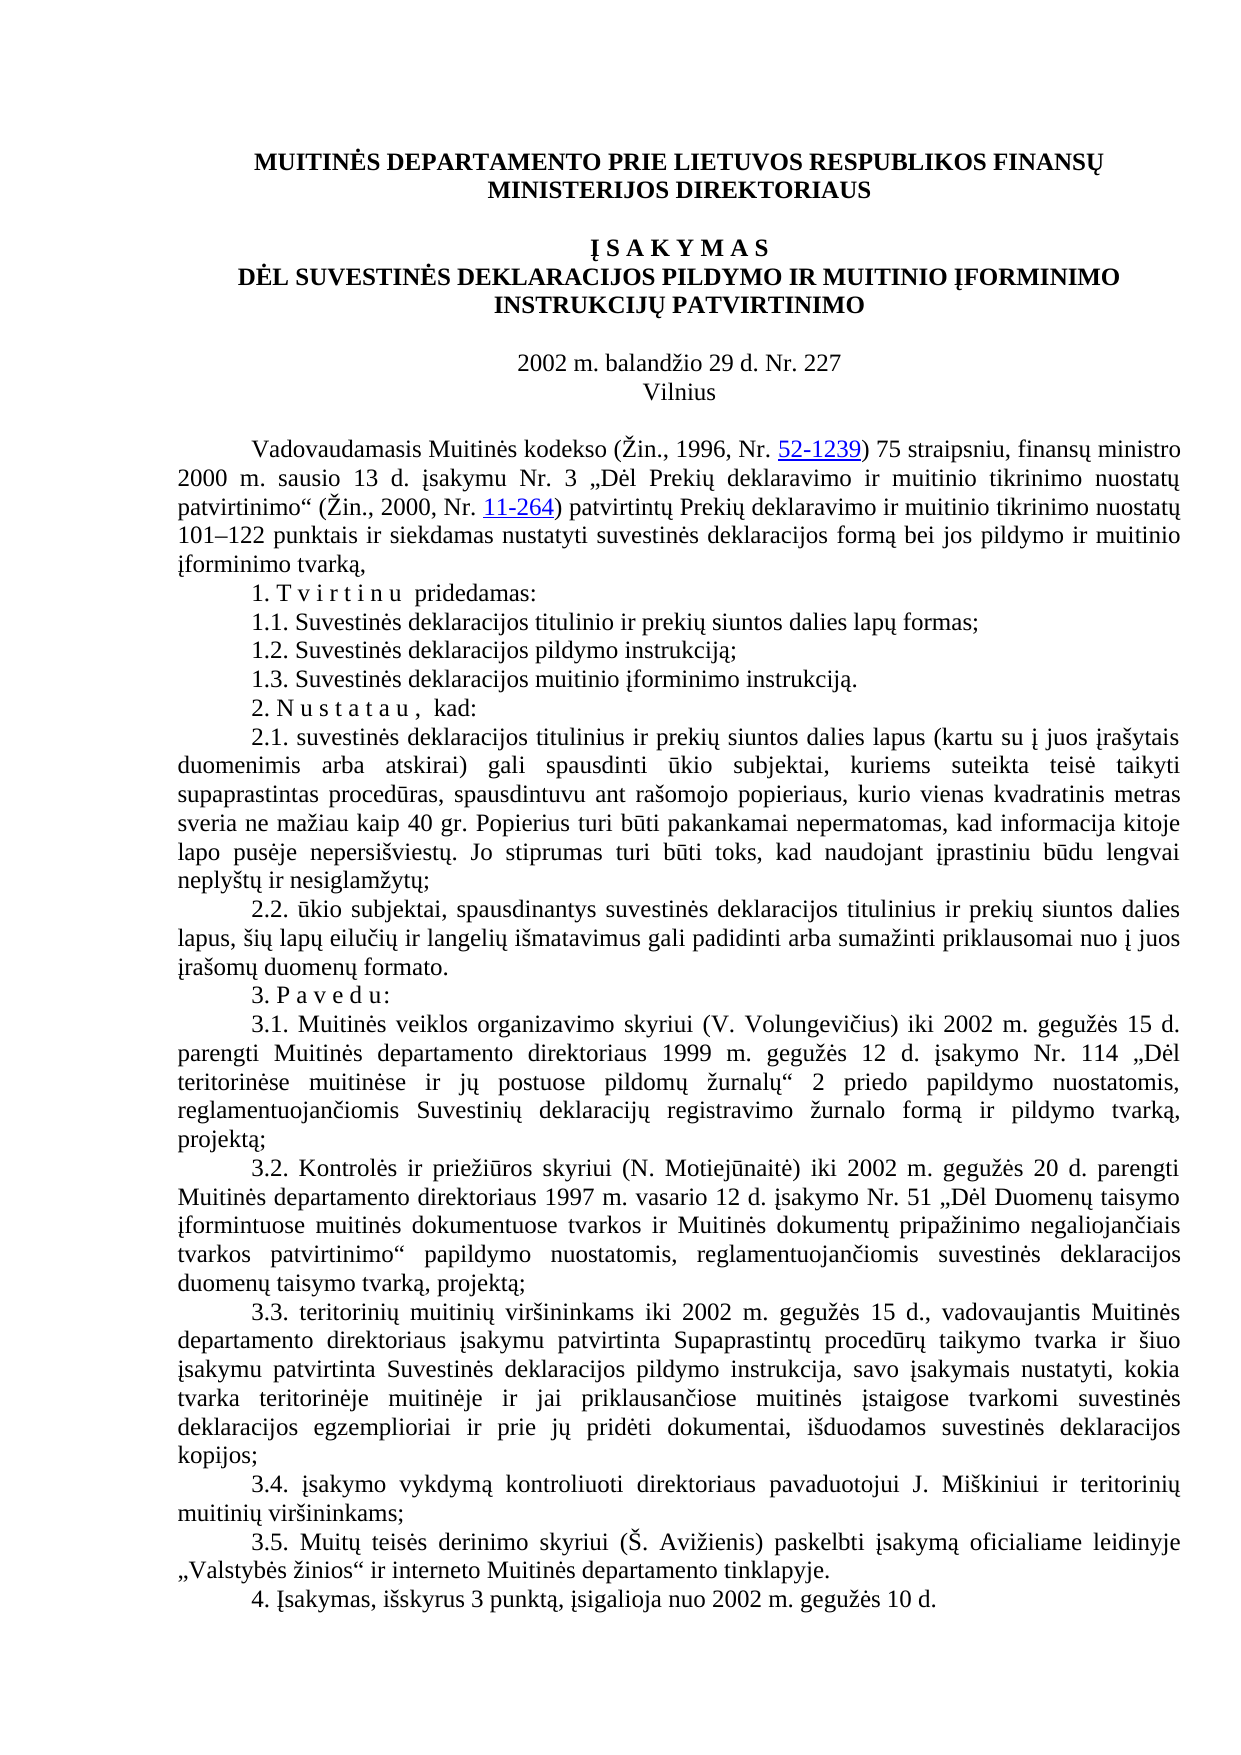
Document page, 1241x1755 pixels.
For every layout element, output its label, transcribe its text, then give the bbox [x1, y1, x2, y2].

text MUITINĖS DEPARTAMENTO PRIE LIETUVOS RESPUBLIKOS FINANSŲ MINISTERIJOS DIREKTORIAUS [177, 147, 1181, 204]
text 1. Tvirtinu pridedamas: [177, 578, 1181, 607]
text Vadovaudamasis Muitinės kodekso (Žin., 1996, Nr. 52-1239) 75 straipsniu, finansų ministro 2000 m. sausio 13 d. įsakymu Nr. 3 „Dėl Prekių deklaravimo ir muitinio tikrinimo nuostatų patvirtinimo“ (Žin., 2000, Nr. 11-264) patvirtintų Prekių deklaravimo ir muitinio tikrinimo nuostatų 101–122 punktais ir siekdamas nustatyti suvestinės deklaracijos formą bei jos pildymo ir muitinio įforminimo tvarką, [177, 434, 1181, 578]
text 3.2. Kontrolės ir priežiūros skyriui (N. Motiejūnaitė) iki 2002 m. gegužės 20 d. parengti Muitinės departamento direktoriaus 1997 m. vasario 12 d. įsakymo Nr. 51 „Dėl Duomenų taisymo įformintuose muitinės dokumentuose tvarkos ir Muitinės dokumentų pripažinimo negaliojančiais tvarkos patvirtinimo“ papildymo nuostatomis, reglamentuojančiomis suvestinės deklaracijos duomenų taisymo tvarką, projektą; [177, 1153, 1181, 1297]
text 3.5. Muitų teisės derinimo skyriui (Š. Avižienis) paskelbti įsakymą oficialiame leidinyje „Valstybės žinios“ ir interneto Muitinės departamento tinklapyje. [177, 1527, 1181, 1584]
text 2.1. suvestinės deklaracijos titulinius ir prekių siuntos dalies lapus (kartu su į juos įrašytais duomenimis arba atskirai) gali spausdinti ūkio subjektai, kuriems suteikta teisė taikyti supaprastintas procedūras, spausdintuvu ant rašomojo popieriaus, kurio vienas kvadratinis metras sveria ne mažiau kaip 40 gr. Popierius turi būti pakankamai nepermatomas, kad informacija kitoje lapo pusėje nepersišviestų. Jo stiprumas turi būti toks, kad naudojant įprastiniu būdu lengvai neplyštų ir nesiglamžytų; [177, 722, 1181, 894]
text 3.4. įsakymo vykdymą kontroliuoti direktoriaus pavaduotojui J. Miškiniui ir teritorinių muitinių viršininkams; [177, 1469, 1181, 1527]
text 4. Įsakymas, išskyrus 3 punktą, įsigalioja nuo 2002 m. gegužės 10 d. [177, 1584, 1181, 1613]
text 1.2. Suvestinės deklaracijos pildymo instrukciją; [177, 636, 1181, 664]
text 2. Nustatau, kad: [177, 693, 1181, 722]
text 3.1. Muitinės veiklos organizavimo skyriui (V. Volungevičius) iki 2002 m. gegužės 15 d. parengti Muitinės departamento direktoriaus 1999 m. gegužės 12 d. įsakymo Nr. 114 „Dėl teritorinėse muitinėse ir jų postuose pildomų žurnalų“ 2 priedo papildymo nuostatomis, reglamentuojančiomis Suvestinių deklaracijų registravimo žurnalo formą ir pildymo tvarką, projektą; [177, 1009, 1181, 1153]
text Vilnius [177, 377, 1181, 406]
text 3.3. teritorinių muitinių viršininkams iki 2002 m. gegužės 15 d., vadovaujantis Muitinės departamento direktoriaus įsakymu patvirtinta Supaprastintų procedūrų taikymo tvarka ir šiuo įsakymu patvirtinta Suvestinės deklaracijos pildymo instrukcija, savo įsakymais nustatyti, kokia tvarka teritorinėje muitinėje ir jai priklausančiose muitinės įstaigose tvarkomi suvestinės deklaracijos egzemplioriai ir prie jų pridėti dokumentai, išduodamos suvestinės deklaracijos kopijos; [177, 1297, 1181, 1469]
text Į S A K Y M A S [177, 233, 1181, 262]
text 2.2. ūkio subjektai, spausdinantys suvestinės deklaracijos titulinius ir prekių siuntos dalies lapus, šių lapų eilučių ir langelių išmatavimus gali padidinti arba sumažinti priklausomai nuo į juos įrašomų duomenų formato. [177, 894, 1181, 981]
text DĖL SUVESTINĖS DEKLARACIJOS PILDYMO IR MUITINIO ĮFORMINIMO INSTRUKCIJŲ PATVIRTINIMO [177, 262, 1181, 319]
text 1.3. Suvestinės deklaracijos muitinio įforminimo instrukciją. [177, 664, 1181, 693]
text 3. Pavedu: [177, 981, 1181, 1009]
text 1.1. Suvestinės deklaracijos titulinio ir prekių siuntos dalies lapų formas; [177, 607, 1181, 636]
text 2002 m. balandžio 29 d. Nr. 227 [177, 348, 1181, 377]
